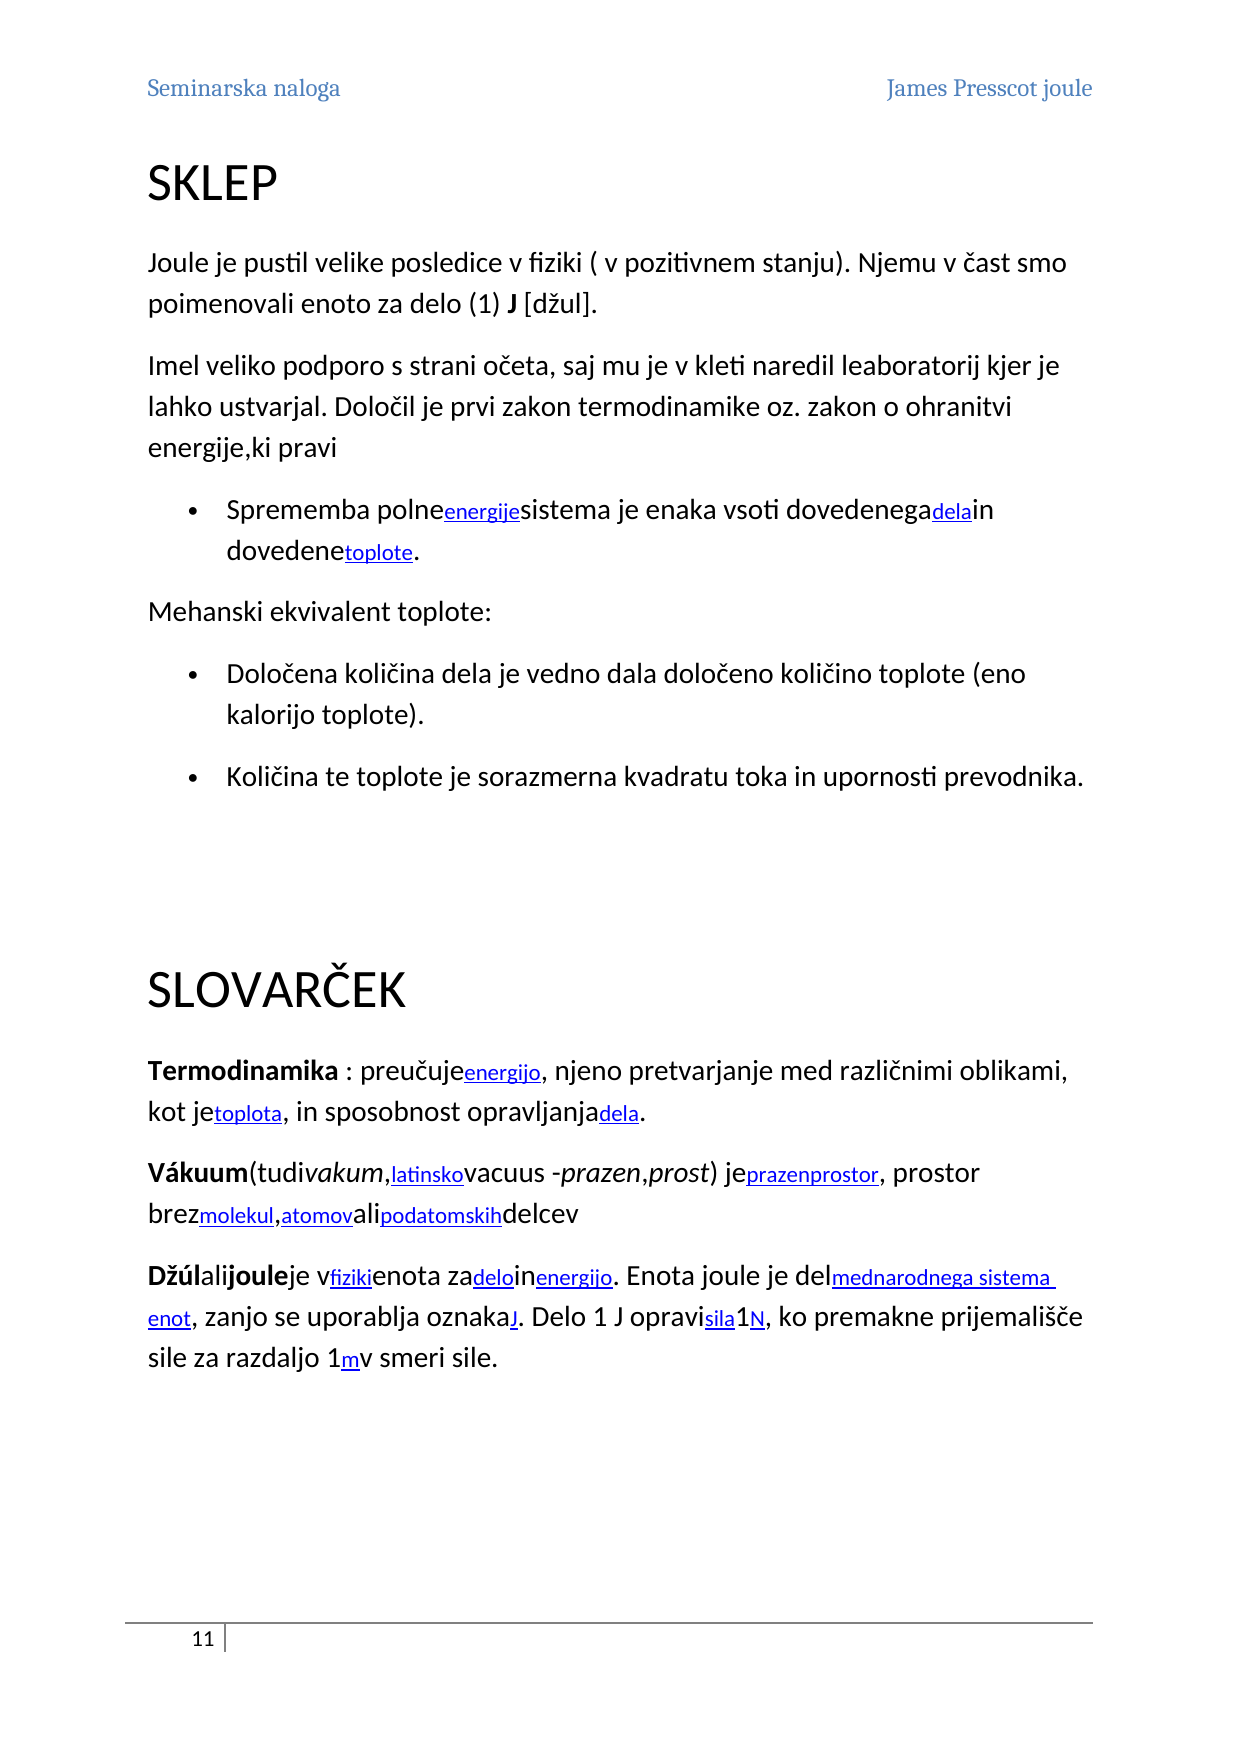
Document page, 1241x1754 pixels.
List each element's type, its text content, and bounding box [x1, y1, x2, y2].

text Džúlalijouleje vfizikienota zadeloinenergijo. Enota joule je delmednarodnega sistema enot, zanjo se uporablja oznakaJ. Delo 1 J opravisila1N, ko premakne prijemališče sile za razdaljo 1mv smeri sile. [148, 1257, 1093, 1375]
text Termodinamika : preučujeenergijo, njeno pretvarjanje med različnimi oblikami, kot jetoplota, in sposobnost opravljanjadela. [148, 1052, 1093, 1128]
text Joule je pustil velike posledice v fiziki ( v pozitivnem stanju). Njemu v čast smo poimenovali enoto za delo (1) J [džul]. [148, 244, 1093, 321]
text Vákuum(tudivakum,latinskovacuus -prazen,prost) jeprazenprostor, prostor brezmolekul,atomovalipodatomskihdelcev [148, 1154, 1093, 1231]
text Imel veliko podporo s strani očeta, saj mu je v kleti naredil leaboratorij kjer je lahko ustvarjal. Določil je prvi zakon termodinamike oz. zakon o ohranitvi energije,ki pravi [148, 347, 1093, 465]
text SKLEP [148, 148, 1093, 214]
text SLOVARČEK [148, 955, 1093, 1021]
list Določena količina dela je vedno dala določeno količino toplote (eno kalorijo toplote). [189, 655, 1093, 732]
list Količina te toplote je sorazmerna kvadratu toka in upornosti prevodnika. [189, 758, 1093, 794]
list Sprememba polneenergijesistema je enaka vsoti dovedenegadelain dovedenetoplote. [189, 491, 1093, 567]
text Mehanski ekvivalent toplote: [148, 593, 1093, 629]
